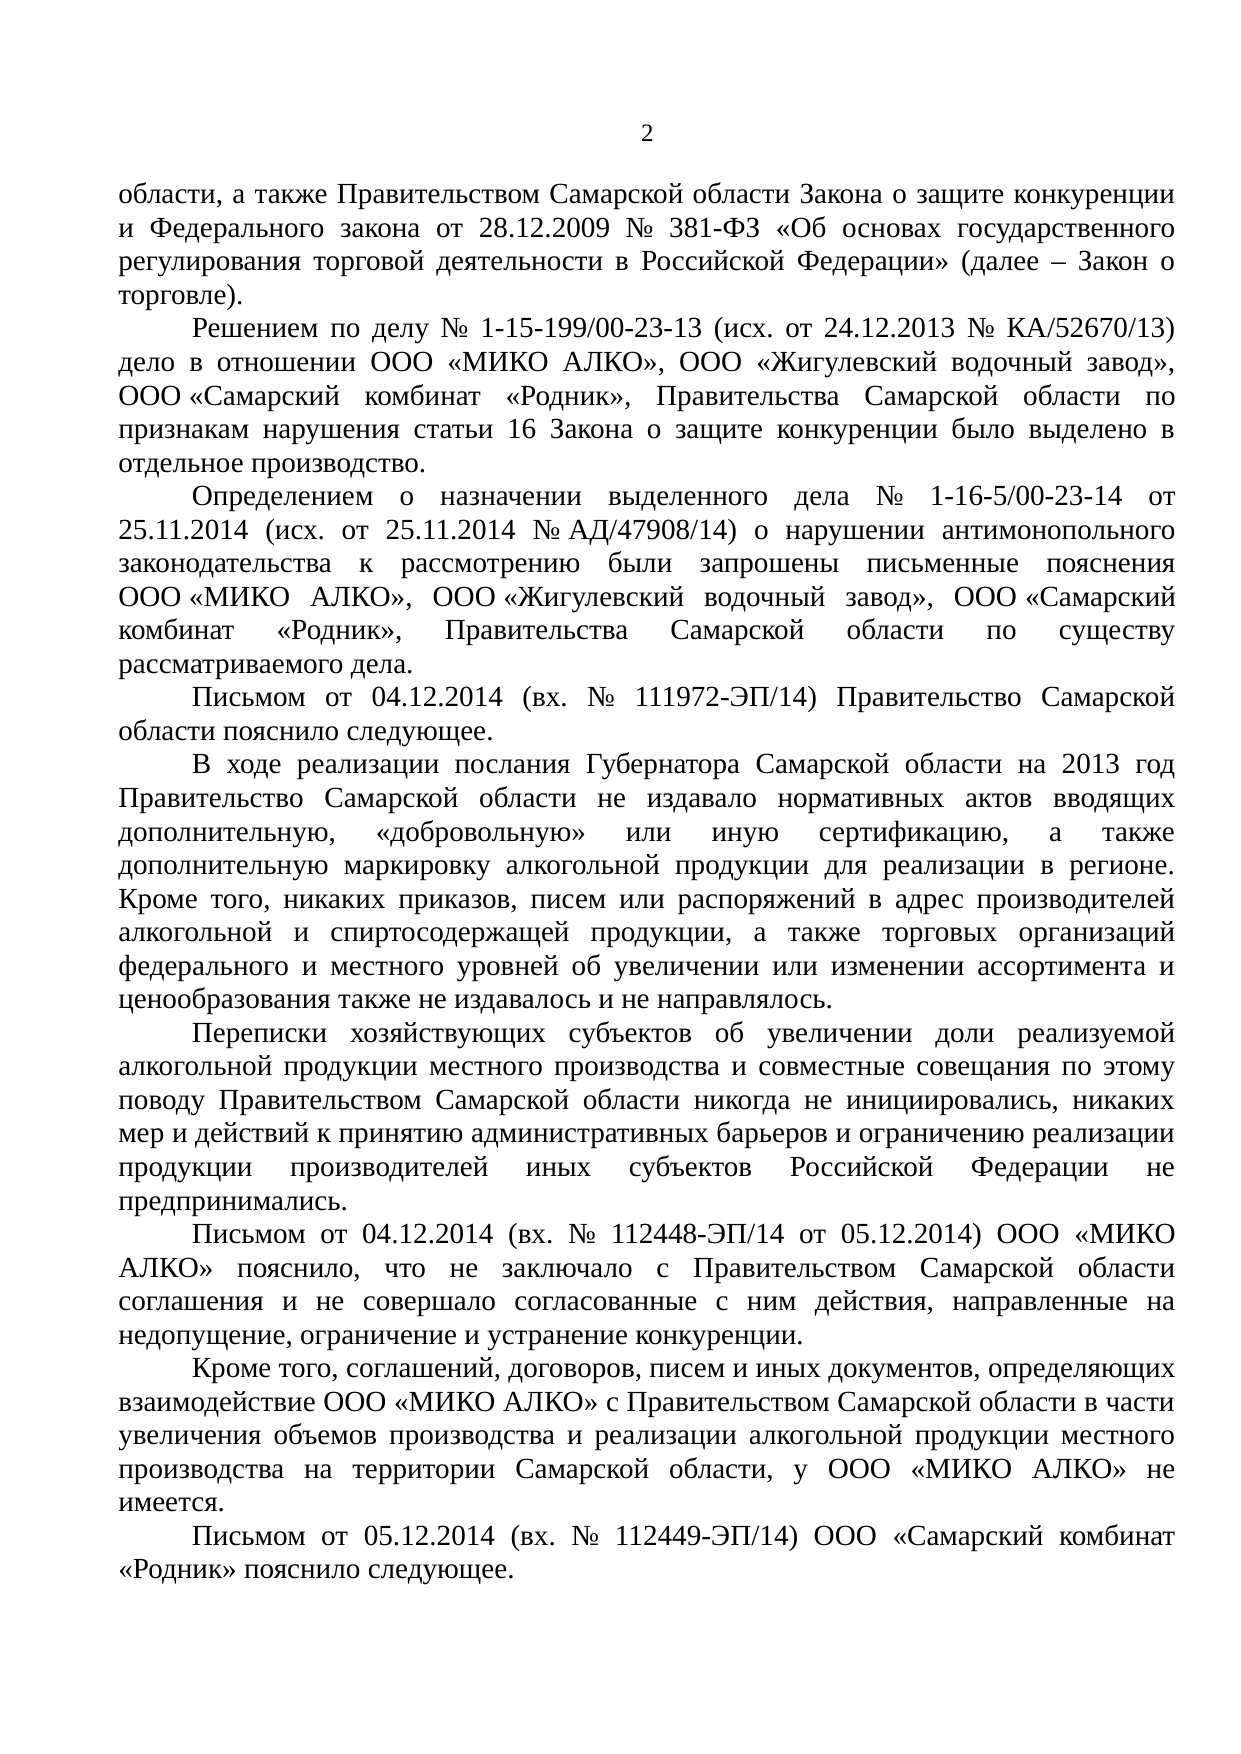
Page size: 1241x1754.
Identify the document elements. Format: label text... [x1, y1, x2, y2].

text Письмом от 04.12.2014 (вх. № 111972-ЭП/14) Правительство Самарской области пояснило следующее. [118, 679, 1176, 747]
text Определением о назначении выделенного дела № 1-16-5/00-23-14 от 25.11.2014 (исх. от 25.11.2014 № АД/47908/14) о нарушении антимонопольного законодательства к рассмотрению были запрошены письменные пояснения ООО «МИКО АЛКО», ООО «Жигулевский водочный завод», ООО «Самарский комбинат «Родник», Правительства Самарской области по существу рассматриваемого дела. [118, 478, 1176, 679]
text Переписки хозяйствующих субъектов об увеличении доли реализуемой алкогольной продукции местного производства и совместные совещания по этому поводу Правительством Самарской области никогда не инициировались, никаких мер и действий к принятию административных барьеров и ограничению реализации продукции производителей иных субъектов Российской Федерации не предпринимались. [118, 1015, 1176, 1216]
text В ходе реализации послания Губернатора Самарской области на 2013 год Правительство Самарской области не издавало нормативных актов вводящих дополнительную, «добровольную» или иную сертификацию, а также дополнительную маркировку алкогольной продукции для реализации в регионе. Кроме того, никаких приказов, писем или распоряжений в адрес производителей алкогольной и спиртосодержащей продукции, а также торговых организаций федерального и местного уровней об увеличении или изменении ассортимента и ценообразования также не издавалось и не направлялось. [118, 747, 1176, 1015]
text Письмом от 05.12.2014 (вх. № 112449-ЭП/14) ООО «Самарский комбинат «Родник» пояснило следующее. [118, 1518, 1176, 1585]
text области, а также Правительством Самарской области Закона о защите конкуренции и Федерального закона от 28.12.2009 № 381-ФЗ «Об основах государственного регулирования торговой деятельности в Российской Федерации» (далее – Закон о торговле). [118, 176, 1176, 311]
text Кроме того, соглашений, договоров, писем и иных документов, определяющих взаимодействие ООО «МИКО АЛКО» с Правительством Самарской области в части увеличения объемов производства и реализации алкогольной продукции местного производства на территории Самарской области, у ООО «МИКО АЛКО» не имеется. [118, 1350, 1176, 1518]
text Решением по делу № 1-15-199/00-23-13 (исх. от 24.12.2013 № КА/52670/13) дело в отношении ООО «МИКО АЛКО», ООО «Жигулевский водочный завод», ООО «Самарский комбинат «Родник», Правительства Самарской области по признакам нарушения статьи 16 Закона о защите конкуренции было выделено в отдельное производство. [118, 311, 1176, 478]
text Письмом от 04.12.2014 (вх. № 112448-ЭП/14 от 05.12.2014) ООО «МИКО АЛКО» пояснило, что не заключало с Правительством Самарской области соглашения и не совершало согласованные с ним действия, направленные на недопущение, ограничение и устранение конкуренции. [118, 1216, 1176, 1350]
